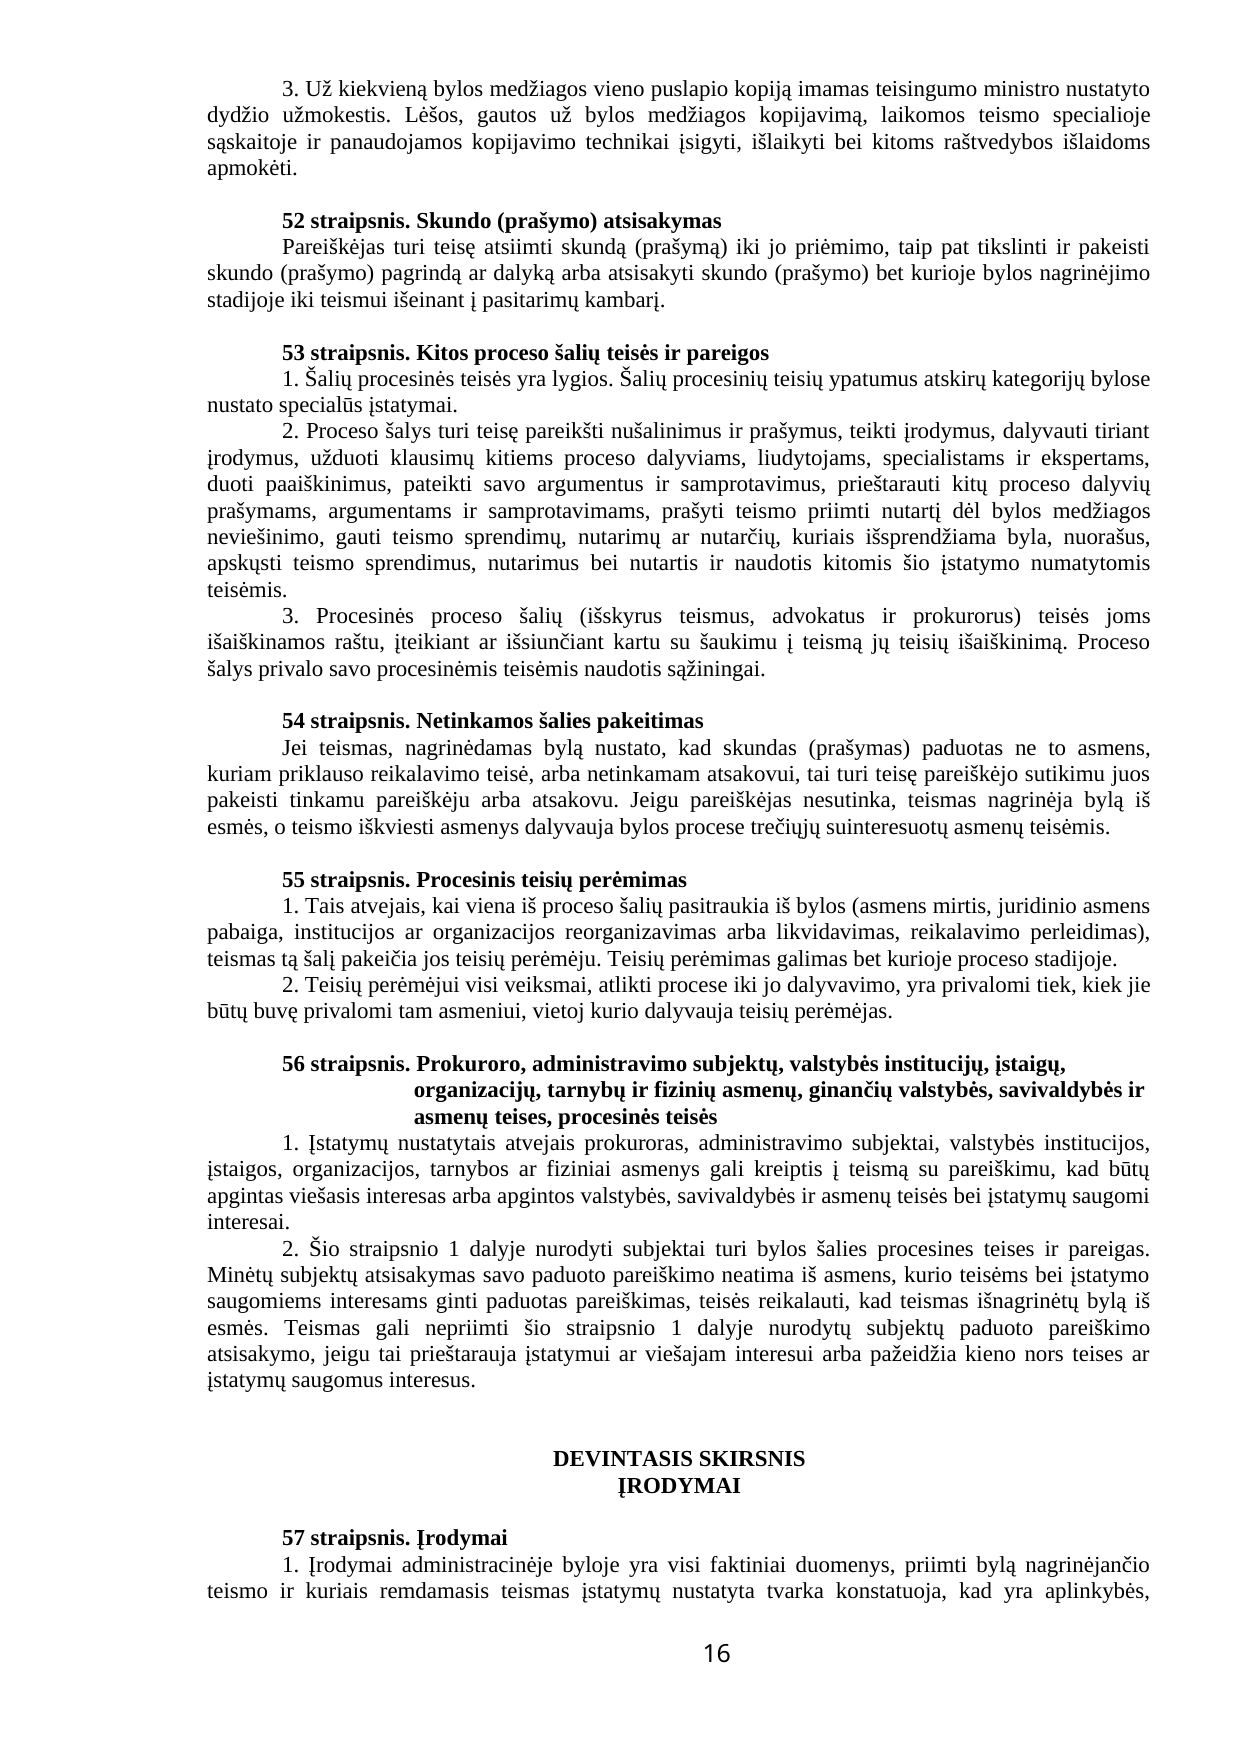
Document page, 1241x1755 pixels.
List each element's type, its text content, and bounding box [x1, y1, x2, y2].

text 55 straipsnis. Procesinis teisių perėmimas [207, 866, 1152, 892]
text 2. Proceso šalys turi teisę pareikšti nušalinimus ir prašymus, teikti įrodymus, dalyvauti tiriant įrodymus, užduoti klausimų kitiems proceso dalyviams, liudytojams, specialistams ir ekspertams, duoti paaiškinimus, pateikti savo argumentus ir samprotavimus, prieštarauti kitų proceso dalyvių prašymams, argumentams ir samprotavimams, prašyti teismo priimti nutartį dėl bylos medžiagos neviešinimo, gauti teismo sprendimų, nutarimų ar nutarčių, kuriais išsprendžiama byla, nuorašus, apskųsti teismo sprendimus, nutarimus bei nutartis ir naudotis kitomis šio įstatymo numatytomis teisėmis. [207, 418, 1152, 602]
text Pareiškėjas turi teisę atsiimti skundą (prašymą) iki jo priėmimo, taip pat tikslinti ir pakeisti skundo (prašymo) pagrindą ar dalyką arba atsisakyti skundo (prašymo) bet kurioje bylos nagrinėjimo stadijoje iki teismui išeinant į pasitarimų kambarį. [207, 233, 1152, 312]
text 2. Šio straipsnio 1 dalyje nurodyti subjektai turi bylos šalies procesines teises ir pareigas. Minėtų subjektų atsisakymas savo paduoto pareiškimo neatima iš asmens, kurio teisėms bei įstatymo saugomiems interesams ginti paduotas pareiškimas, teisės reikalauti, kad teismas išnagrinėtų bylą iš esmės. Teismas gali nepriimti šio straipsnio 1 dalyje nurodytų subjektų paduoto pareiškimo atsisakymo, jeigu tai prieštarauja įstatymui ar viešajam interesui arba pažeidžia kieno nors teises ar įstatymų saugomus interesus. [207, 1234, 1152, 1393]
text 53 straipsnis. Kitos proceso šalių teisės ir pareigos [207, 338, 1152, 365]
text organizacijų, tarnybų ir fizinių asmenų, ginančių valstybės, savivaldybės ir [413, 1076, 1152, 1103]
text asmenų teises, procesinės teisės [413, 1103, 1152, 1129]
text Jei teismas, nagrinėdamas bylą nustato, kad skundas (prašymas) paduotas ne to asmens, kuriam priklauso reikalavimo teisė, arba netinkamam atsakovui, tai turi teisę pareiškėjo sutikimu juos pakeisti tinkamu pareiškėju arba atsakovu. Jeigu pareiškėjas nesutinka, teismas nagrinėja bylą iš esmės, o teismo iškviesti asmenys dalyvauja bylos procese trečiųjų suinteresuotų asmenų teisėmis. [207, 734, 1152, 839]
text 56 straipsnis. Prokuroro, administravimo subjektų, valstybės institucijų, įstaigų, [282, 1050, 1152, 1076]
text 1. Įstatymų nustatytais atvejais prokuroras, administravimo subjektai, valstybės institucijos, įstaigos, organizacijos, tarnybos ar fiziniai asmenys gali kreiptis į teismą su pareiškimu, kad būtų apgintas viešasis interesas arba apgintos valstybės, savivaldybės ir asmenų teisės bei įstatymų saugomi interesai. [207, 1129, 1152, 1234]
text 3. Procesinės proceso šalių (išskyrus teismus, advokatus ir prokurorus) teisės joms išaiškinamos raštu, įteikiant ar išsiunčiant kartu su šaukimu į teismą jų teisių išaiškinimą. Proceso šalys privalo savo procesinėmis teisėmis naudotis sąžiningai. [207, 602, 1152, 681]
text 1. Šalių procesinės teisės yra lygios. Šalių procesinių teisių ypatumus atskirų kategorijų bylose nustato specialūs įstatymai. [207, 365, 1152, 418]
text 57 straipsnis. Įrodymai [207, 1524, 1152, 1551]
text 52 straipsnis. Skundo (prašymo) atsisakymas [207, 207, 1152, 233]
text 54 straipsnis. Netinkamos šalies pakeitimas [207, 707, 1152, 734]
text 1. Tais atvejais, kai viena iš proceso šalių pasitraukia iš bylos (asmens mirtis, juridinio asmens pabaiga, institucijos ar organizacijos reorganizavimas arba likvidavimas, reikalavimo perleidimas), teismas tą šalį pakeičia jos teisių perėmėju. Teisių perėmimas galimas bet kurioje proceso stadijoje. [207, 892, 1152, 971]
text 3. Už kiekvieną bylos medžiagos vieno puslapio kopiją imamas teisingumo ministro nustatyto dydžio užmokestis. Lėšos, gautos už bylos medžiagos kopijavimą, laikomos teismo specialioje sąskaitoje ir panaudojamos kopijavimo technikai įsigyti, išlaikyti bei kitoms raštvedybos išlaidoms apmokėti. [207, 75, 1152, 180]
text 2. Teisių perėmėjui visi veiksmai, atlikti procese iki jo dalyvavimo, yra privalomi tiek, kiek jie būtų buvę privalomi tam asmeniui, vietoj kurio dalyvauja teisių perėmėjas. [207, 971, 1152, 1024]
text 1. Įrodymai administracinėje byloje yra visi faktiniai duomenys, priimti bylą nagrinėjančio teismo ir kuriais remdamasis teismas įstatymų nustatyta tvarka konstatuoja, kad yra aplinkybės, [207, 1551, 1152, 1603]
text DEVINTASIS SKIRSNIS [207, 1445, 1152, 1472]
text ĮRODYMAI [207, 1472, 1152, 1498]
